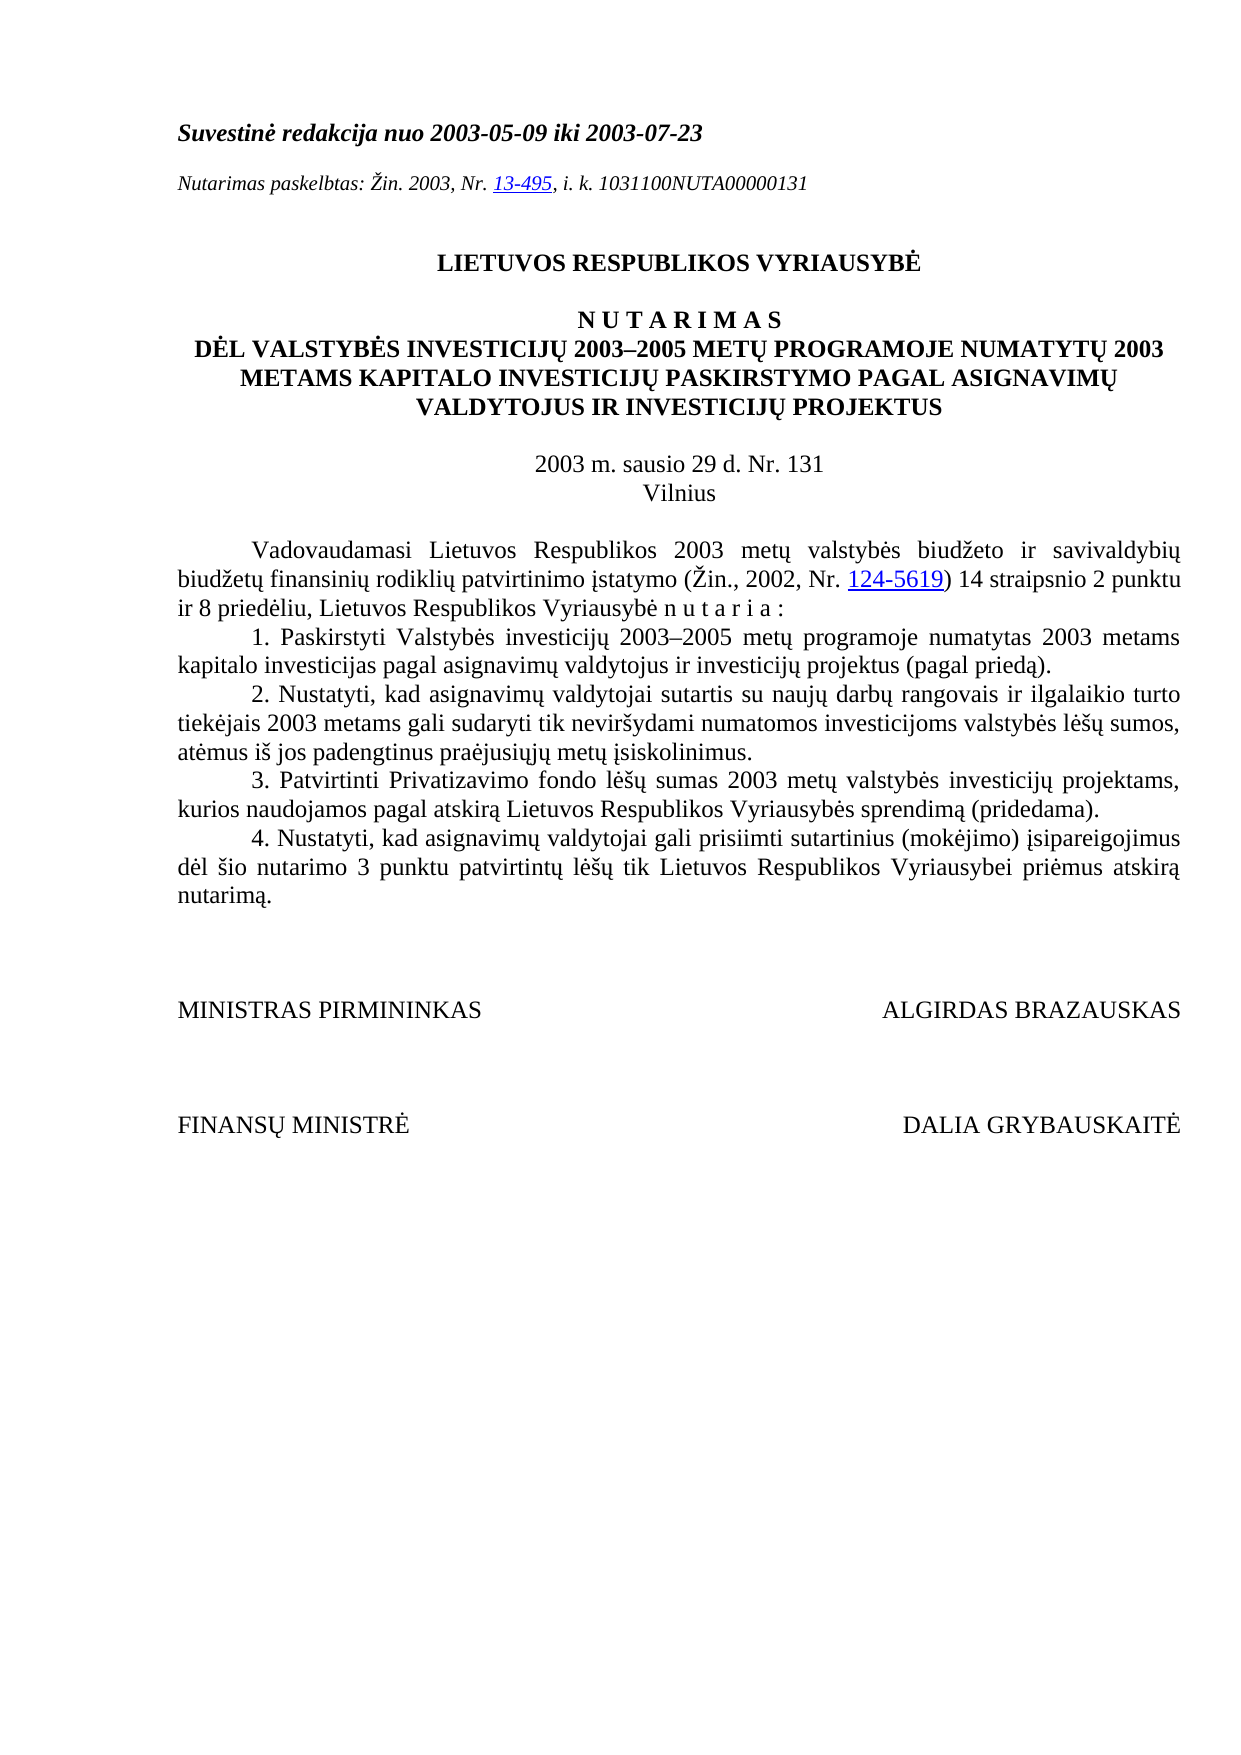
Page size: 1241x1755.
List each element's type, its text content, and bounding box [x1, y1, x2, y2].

text LIETUVOS RESPUBLIKOS VYRIAUSYBĖ [177, 248, 1181, 277]
text 2. Nustatyti, kad asignavimų valdytojai sutartis su naujų darbų rangovais ir ilgalaikio turto tiekėjais 2003 metams gali sudaryti tik neviršydami numatomos investicijoms valstybės lėšų sumos, atėmus iš jos padengtinus praėjusiųjų metų įsiskolinimus. [177, 679, 1181, 765]
text Finansų ministrė Dalia Grybauskaitė [177, 1110, 1181, 1139]
text Nutarimas paskelbtas: Žin. 2003, Nr. 13-495, i. k. 1031100NUTA00000131 [177, 171, 1181, 195]
text N U T A R I M A S [177, 305, 1181, 334]
text 3. Patvirtinti Privatizavimo fondo lėšų sumas 2003 metų valstybės investicijų projektams, kurios naudojamos pagal atskirą Lietuvos Respublikos Vyriausybės sprendimą (pridedama). [177, 765, 1181, 823]
text 2003 m. sausio 29 d. Nr. 131 [177, 449, 1181, 478]
text 1. Paskirstyti Valstybės investicijų 2003–2005 metų programoje numatytas 2003 metams kapitalo investicijas pagal asignavimų valdytojus ir investicijų projektus (pagal priedą). [177, 622, 1181, 679]
text 4. Nustatyti, kad asignavimų valdytojai gali prisiimti sutartinius (mokėjimo) įsipareigojimus dėl šio nutarimo 3 punktu patvirtintų lėšų tik Lietuvos Respublikos Vyriausybei priėmus atskirą nutarimą. [177, 823, 1181, 909]
text Ministras Pirmininkas Algirdas Brazauskas [177, 995, 1181, 1024]
text Vilnius [177, 478, 1181, 507]
text DĖL VALSTYBĖS INVESTICIJŲ 2003–2005 METŲ PROGRAMOJE NUMATYTŲ 2003 METAMS KAPITALO INVESTICIJŲ PASKIRSTYMO PAGAL ASIGNAVIMŲ VALDYTOJUS IR INVESTICIJŲ PROJEKTUS [177, 334, 1181, 420]
text Vadovaudamasi Lietuvos Respublikos 2003 metų valstybės biudžeto ir savivaldybių biudžetų finansinių rodiklių patvirtinimo įstatymo (Žin., 2002, Nr. 124-5619) 14 straipsnio 2 punktu ir 8 priedėliu, Lietuvos Respublikos Vyriausybė nutaria: [177, 535, 1181, 622]
text Suvestinė redakcija nuo 2003-05-09 iki 2003-07-23 [177, 118, 1181, 147]
